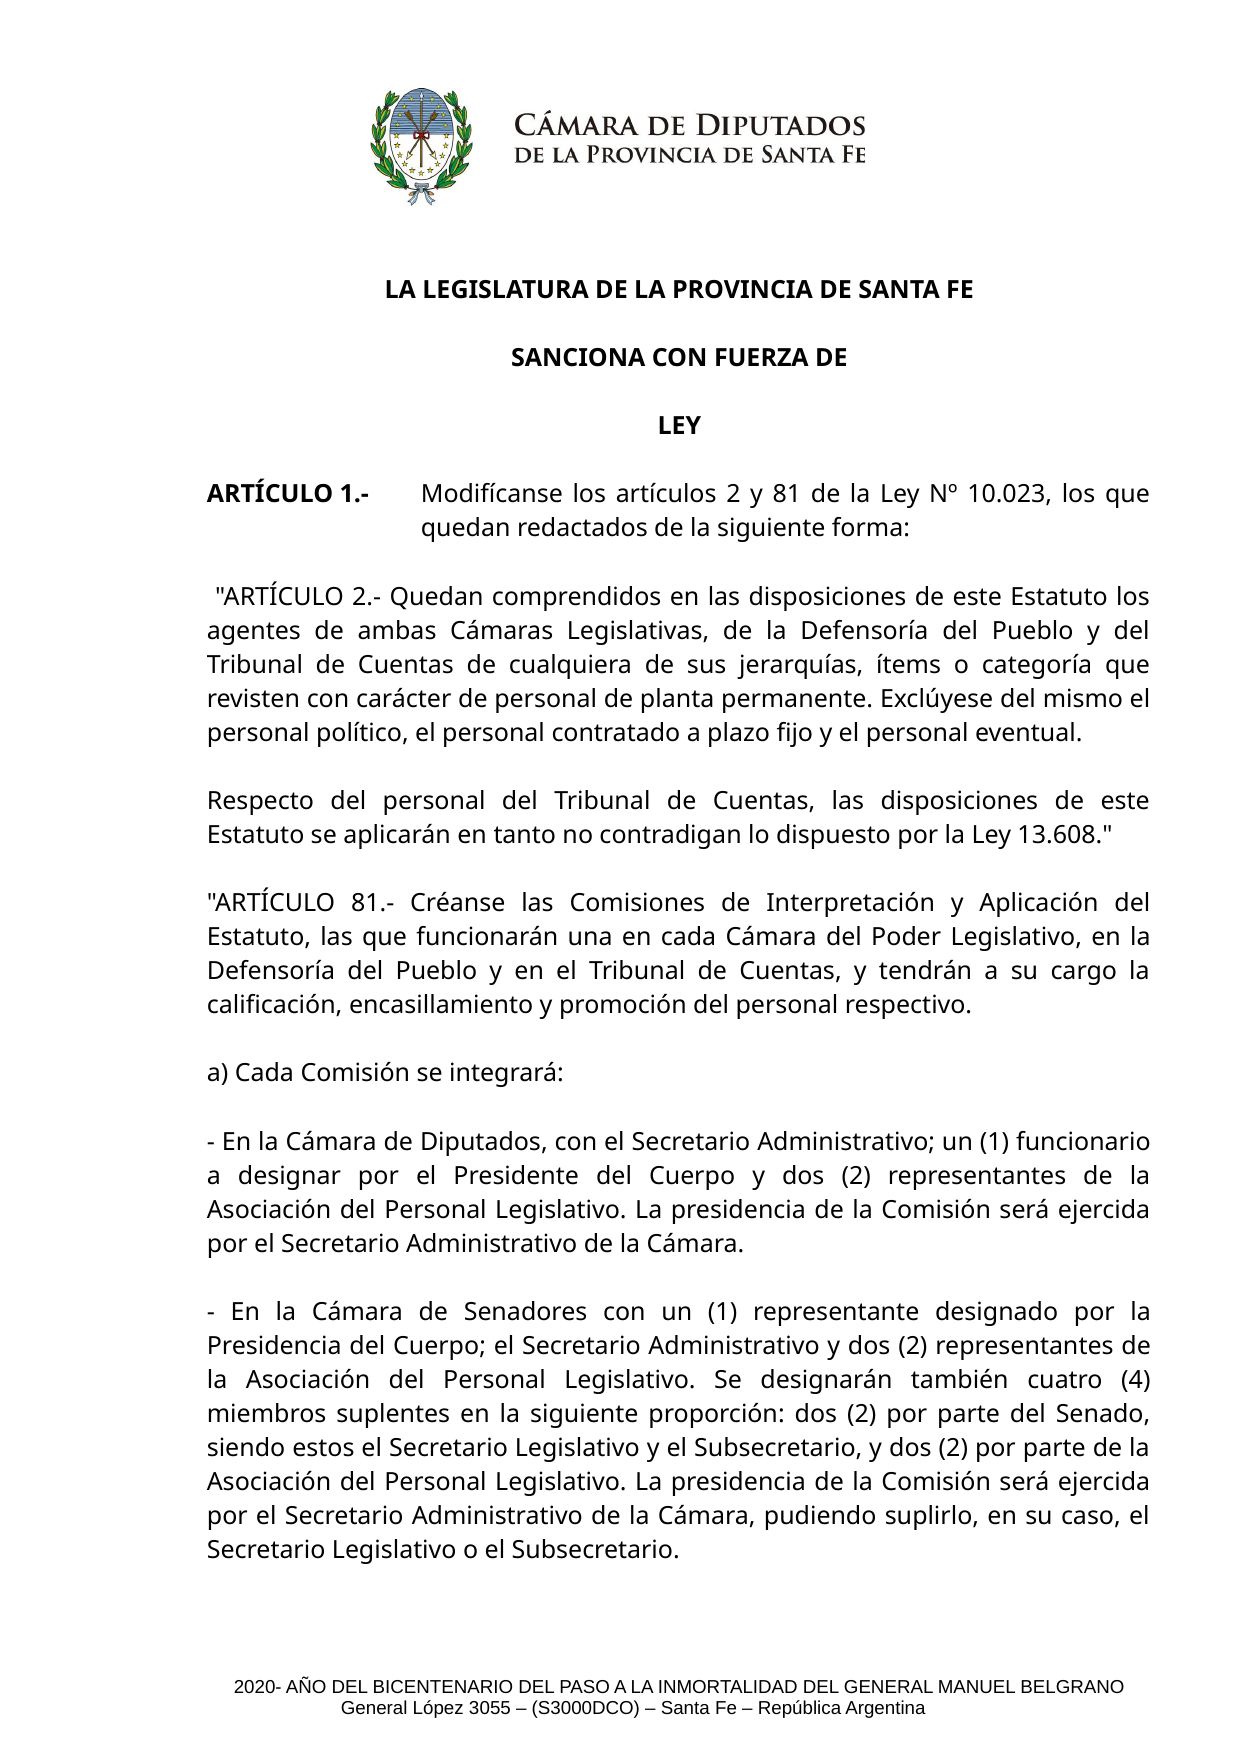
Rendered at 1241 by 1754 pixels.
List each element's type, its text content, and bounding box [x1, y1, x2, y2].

text Respecto del personal del Tribunal de Cuentas, las disposiciones de este Estatuto se aplicarán en tanto no contradigan lo dispuesto por la Ley 13.608." [207, 783, 1152, 851]
text SANCIONA CON FUERZA DE [207, 340, 1152, 374]
table_header ARTÍCULO 1.- [207, 476, 421, 526]
text a) Cada Comisión se integrará: [207, 1055, 1152, 1089]
text "ARTÍCULO 2.- Quedan comprendidos en las disposiciones de este Estatuto los agentes de ambas Cámaras Legislativas, de la Defensoría del Pueblo y del Tribunal de Cuentas de cualquiera de sus jerarquías, ítems o categoría que revisten con carácter de personal de planta permanente. Exclúyese del mismo el personal político, el personal contratado a plazo fijo y el personal eventual. [207, 578, 1152, 748]
text LA LEGISLATURA DE LA PROVINCIA DE SANTA FE [207, 272, 1152, 306]
text - En la Cámara de Diputados, con el Secretario Administrativo; un (1) funcionario a designar por el Presidente del Cuerpo y dos (2) representantes de la Asociación del Personal Legislativo. La presidencia de la Comisión será ejercida por el Secretario Administrativo de la Cámara. [207, 1123, 1152, 1259]
picture [370, 88, 866, 210]
text "ARTÍCULO 81.- Créanse las Comisiones de Interpretación y Aplicación del Estatuto, las que funcionarán una en cada Cámara del Poder Legislativo, en la Defensoría del Pueblo y en el Tribunal de Cuentas, y tendrán a su cargo la calificación, encasillamiento y promoción del personal respectivo. [207, 885, 1152, 1021]
text LEY [207, 408, 1152, 442]
text Modifícanse los artículos 2 y 81 de la Ley Nº 10.023, los que quedan redactados de la siguiente forma: [207, 476, 1152, 544]
text - En la Cámara de Senadores con un (1) representante designado por la Presidencia del Cuerpo; el Secretario Administrativo y dos (2) representantes de la Asociación del Personal Legislativo. Se designarán también cuatro (4) miembros suplentes en la siguiente proporción: dos (2) por parte del Senado, siendo estos el Secretario Legislativo y el Subsecretario, y dos (2) por parte de la Asociación del Personal Legislativo. La presidencia de la Comisión será ejercida por el Secretario Administrativo de la Cámara, pudiendo suplirlo, en su caso, el Secretario Legislativo o el Subsecretario. [207, 1293, 1152, 1566]
